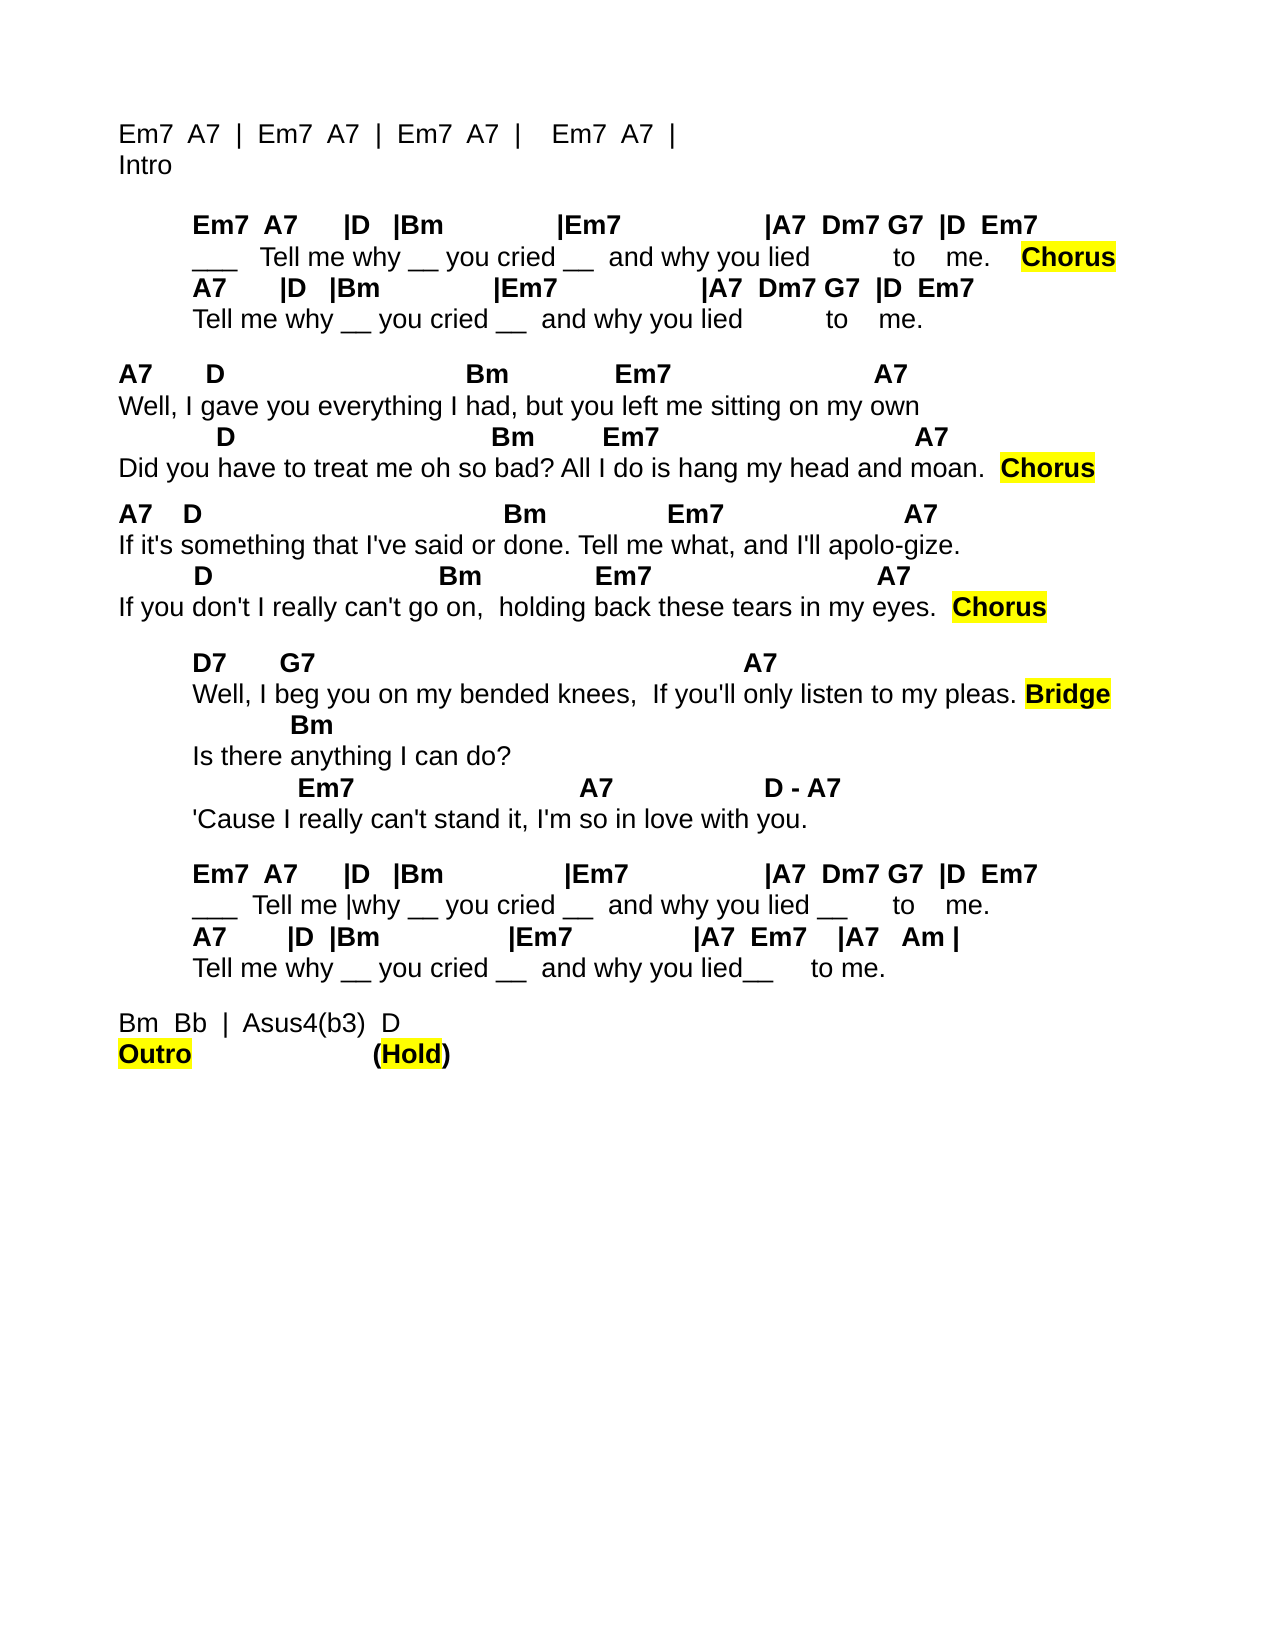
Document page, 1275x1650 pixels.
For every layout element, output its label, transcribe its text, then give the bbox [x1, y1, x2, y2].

text Em7 A7 D - A7 [192, 772, 1157, 803]
text If it's something that I've said or done. Tell me what, and I'll apolo-gize. [118, 529, 1157, 560]
text A7 D Bm Em7 A7 [118, 498, 1157, 529]
text ___ Tell me |why __ you cried __ and why you lied __ to me. [192, 889, 1157, 921]
text Well, I gave you everything I had, but you left me sitting on my own [118, 389, 1157, 421]
text 'Cause I really can't stand it, I'm so in love with you. [192, 803, 1157, 834]
text D Bm Em7 A7 [118, 560, 1157, 591]
text Em7 A7 |D |Bm |Em7 |A7 Dm7 G7 |D Em7 [192, 209, 1157, 241]
text D7 G7 A7 [192, 647, 1157, 678]
text Did you have to treat me oh so bad? All I do is hang my head and moan. Chorus [118, 452, 1157, 483]
text Tell me why __ you cried __ and why you lied to me. [192, 303, 1157, 334]
text If you don't I really can't go on, holding back these tears in my eyes. Chorus [118, 591, 1157, 623]
text Tell me why __ you cried __ and why you lied__ to me. [192, 952, 1157, 983]
text A7 |D |Bm |Em7 |A7 Dm7 G7 |D Em7 [192, 272, 1157, 303]
text A7 |D |Bm |Em7 |A7 Em7 |A7 Am | [192, 921, 1157, 952]
text Bm Bb | Asus4(b3) D [118, 1007, 1157, 1038]
text Well, I beg you on my bended knees, If you'll only listen to my pleas. Bridge [192, 678, 1157, 709]
text A7 D Bm Em7 A7 [118, 358, 1157, 389]
text Is there anything I can do? [192, 740, 1157, 772]
text Em7 A7 | Em7 A7 | Em7 A7 | Em7 A7 | [118, 118, 1157, 149]
text Em7 A7 |D |Bm |Em7 |A7 Dm7 G7 |D Em7 [192, 858, 1157, 889]
text D Bm Em7 A7 [118, 421, 1157, 452]
text Outro (Hold) [118, 1038, 1157, 1069]
text Intro [118, 149, 1157, 181]
text Bm [192, 709, 1157, 740]
text ___ Tell me why __ you cried __ and why you lied to me. Chorus [192, 241, 1157, 272]
